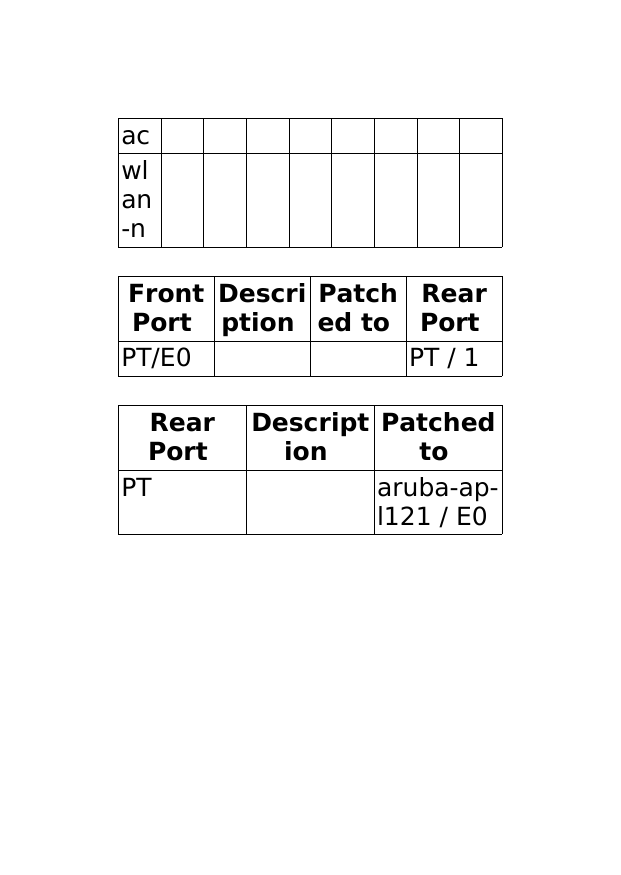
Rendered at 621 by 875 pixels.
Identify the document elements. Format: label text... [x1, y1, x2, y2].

table_cell PT [119, 471, 246, 534]
table_cell wlan-n [119, 154, 161, 247]
table_cell PT/E0 [119, 342, 214, 376]
table_cell [162, 154, 203, 247]
table_header Rear Port [119, 406, 246, 470]
table_cell [290, 154, 331, 247]
table_cell [375, 154, 417, 247]
table_cell [162, 119, 203, 153]
table_cell [418, 119, 459, 153]
table_cell [204, 154, 246, 247]
table_cell [290, 119, 331, 153]
table_header Description [247, 406, 374, 470]
table_cell [311, 342, 406, 376]
table_cell [332, 119, 374, 153]
table_cell [247, 471, 374, 534]
table_header Patched to [375, 406, 502, 470]
table_cell aruba-ap-l121 / E0 [375, 471, 502, 534]
table_cell [418, 154, 459, 247]
table_header Rear Port [407, 277, 502, 341]
table_cell [247, 154, 289, 247]
table_cell [215, 342, 310, 376]
table_cell [332, 154, 374, 247]
table_cell [460, 154, 502, 247]
table_header Description [215, 277, 310, 341]
table_cell [247, 119, 289, 153]
table_cell [460, 119, 502, 153]
table_cell ac [119, 119, 161, 153]
table_cell PT / 1 [407, 342, 502, 376]
table_cell [204, 119, 246, 153]
table_header Patched to [311, 277, 406, 341]
table_header Front Port [119, 277, 214, 341]
table_cell [375, 119, 417, 153]
